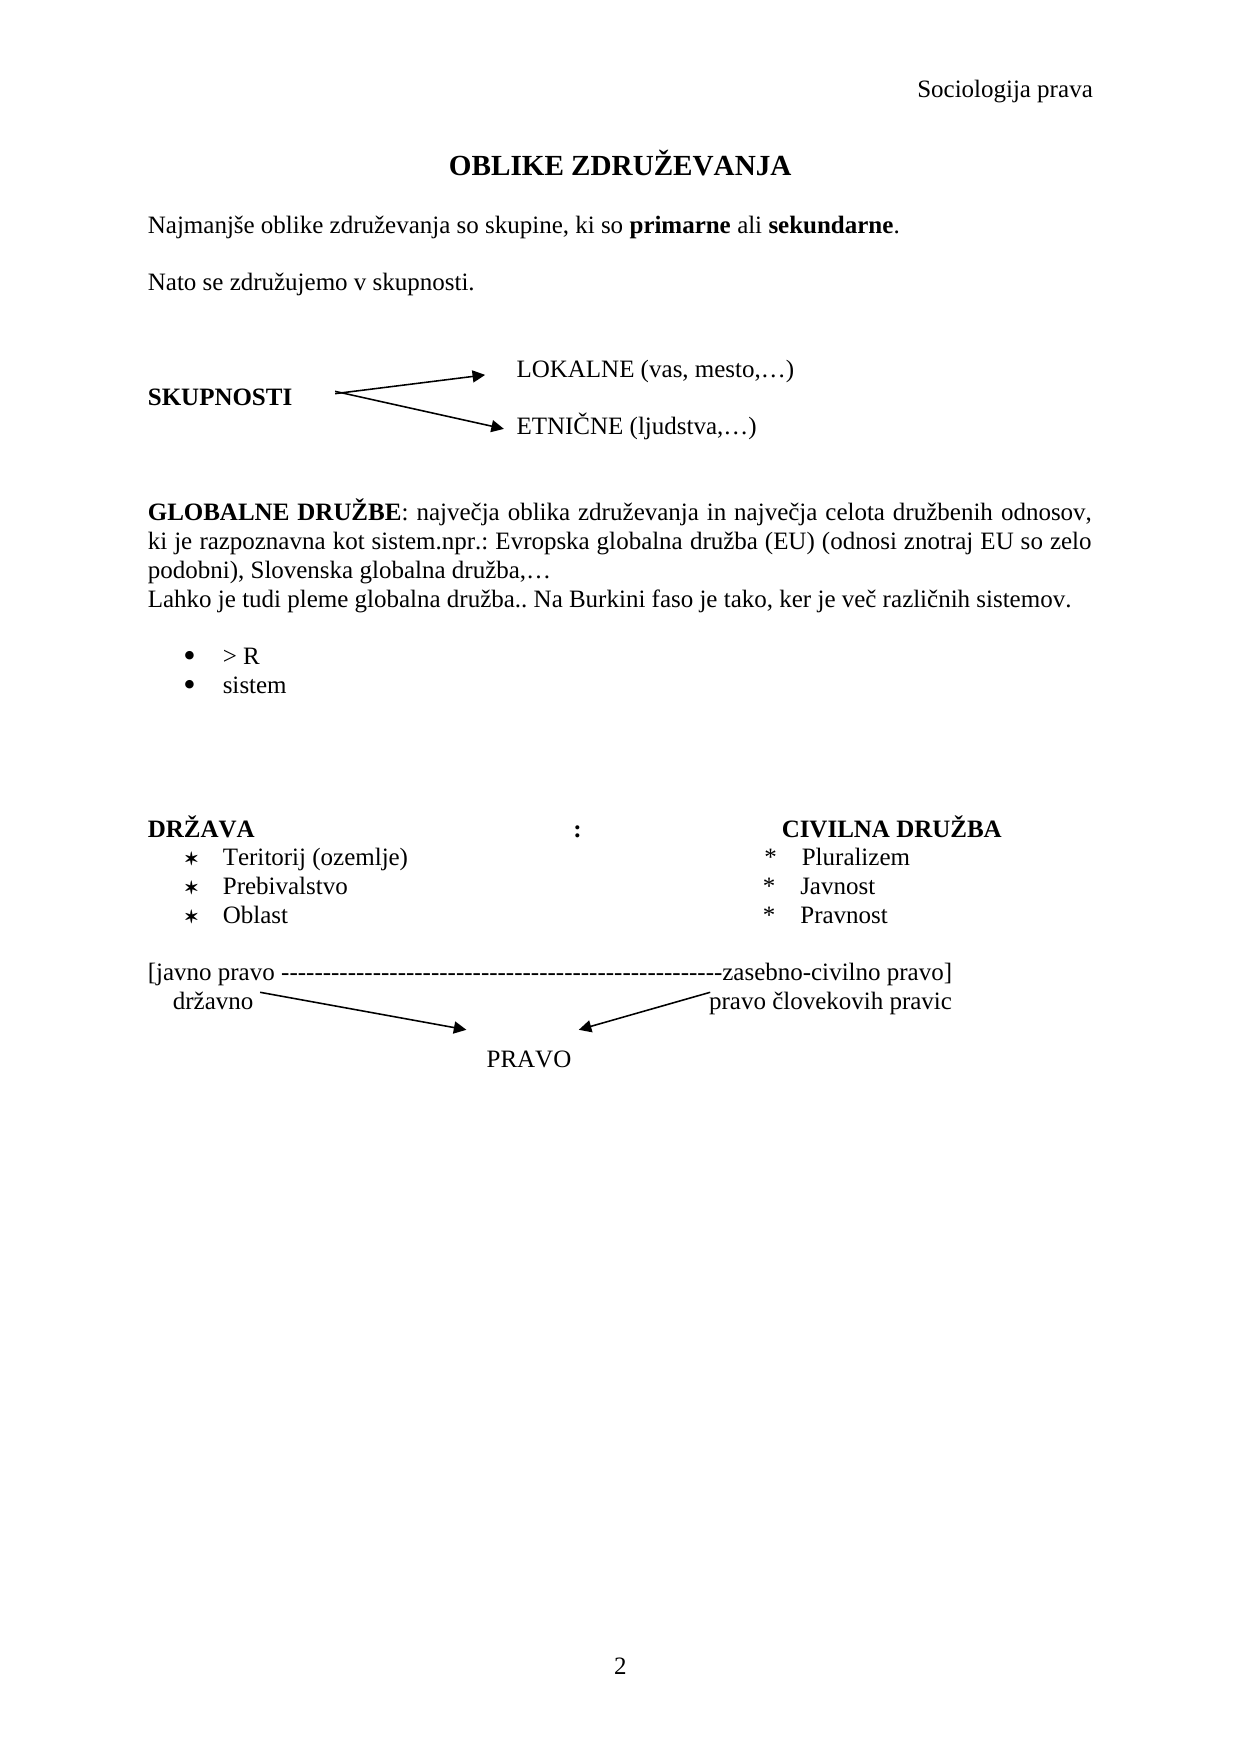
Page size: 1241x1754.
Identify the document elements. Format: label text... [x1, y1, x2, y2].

text GLOBALNE DRUŽBE: največja oblika združevanja in največja celota družbenih odnosov, ki je razpoznavna kot sistem.npr.: Evropska globalna družba (EU) (odnosi znotraj EU so zelo podobni), Slovenska globalna družba,… [148, 497, 1093, 584]
text [javno pravo -----------------------------------------------------zasebno-civilno pravo] [148, 957, 1093, 986]
text OBLIKE ZDRUŽEVANJA [148, 148, 1093, 181]
text državno pravo človekovih pravic [148, 986, 1093, 1015]
text Najmanjše oblike združevanja so skupine, ki so primarne ali sekundarne. [148, 210, 1093, 239]
list Teritorij (ozemlje) * Pluralizem [185, 842, 1093, 871]
list > R [185, 641, 1093, 670]
text SKUPNOSTI [148, 382, 415, 411]
text [351, 382, 1093, 411]
list Oblast * Pravnost [185, 900, 1093, 929]
list Prebivalstvo * Javnost [185, 871, 1093, 900]
text PRAVO [148, 1044, 1093, 1072]
text Nato se združujemo v skupnosti. [148, 267, 1093, 296]
text DRŽAVA : CIVILNA DRUŽBA [148, 814, 1093, 842]
text ETNIČNE (ljudstva,…) [148, 411, 1093, 440]
text Lahko je tudi pleme globalna družba.. Na Burkini faso je tako, ker je več različnih sistemov. [148, 584, 1093, 612]
list sistem [185, 670, 1093, 699]
text LOKALNE (vas, mesto,…) [148, 354, 1093, 382]
